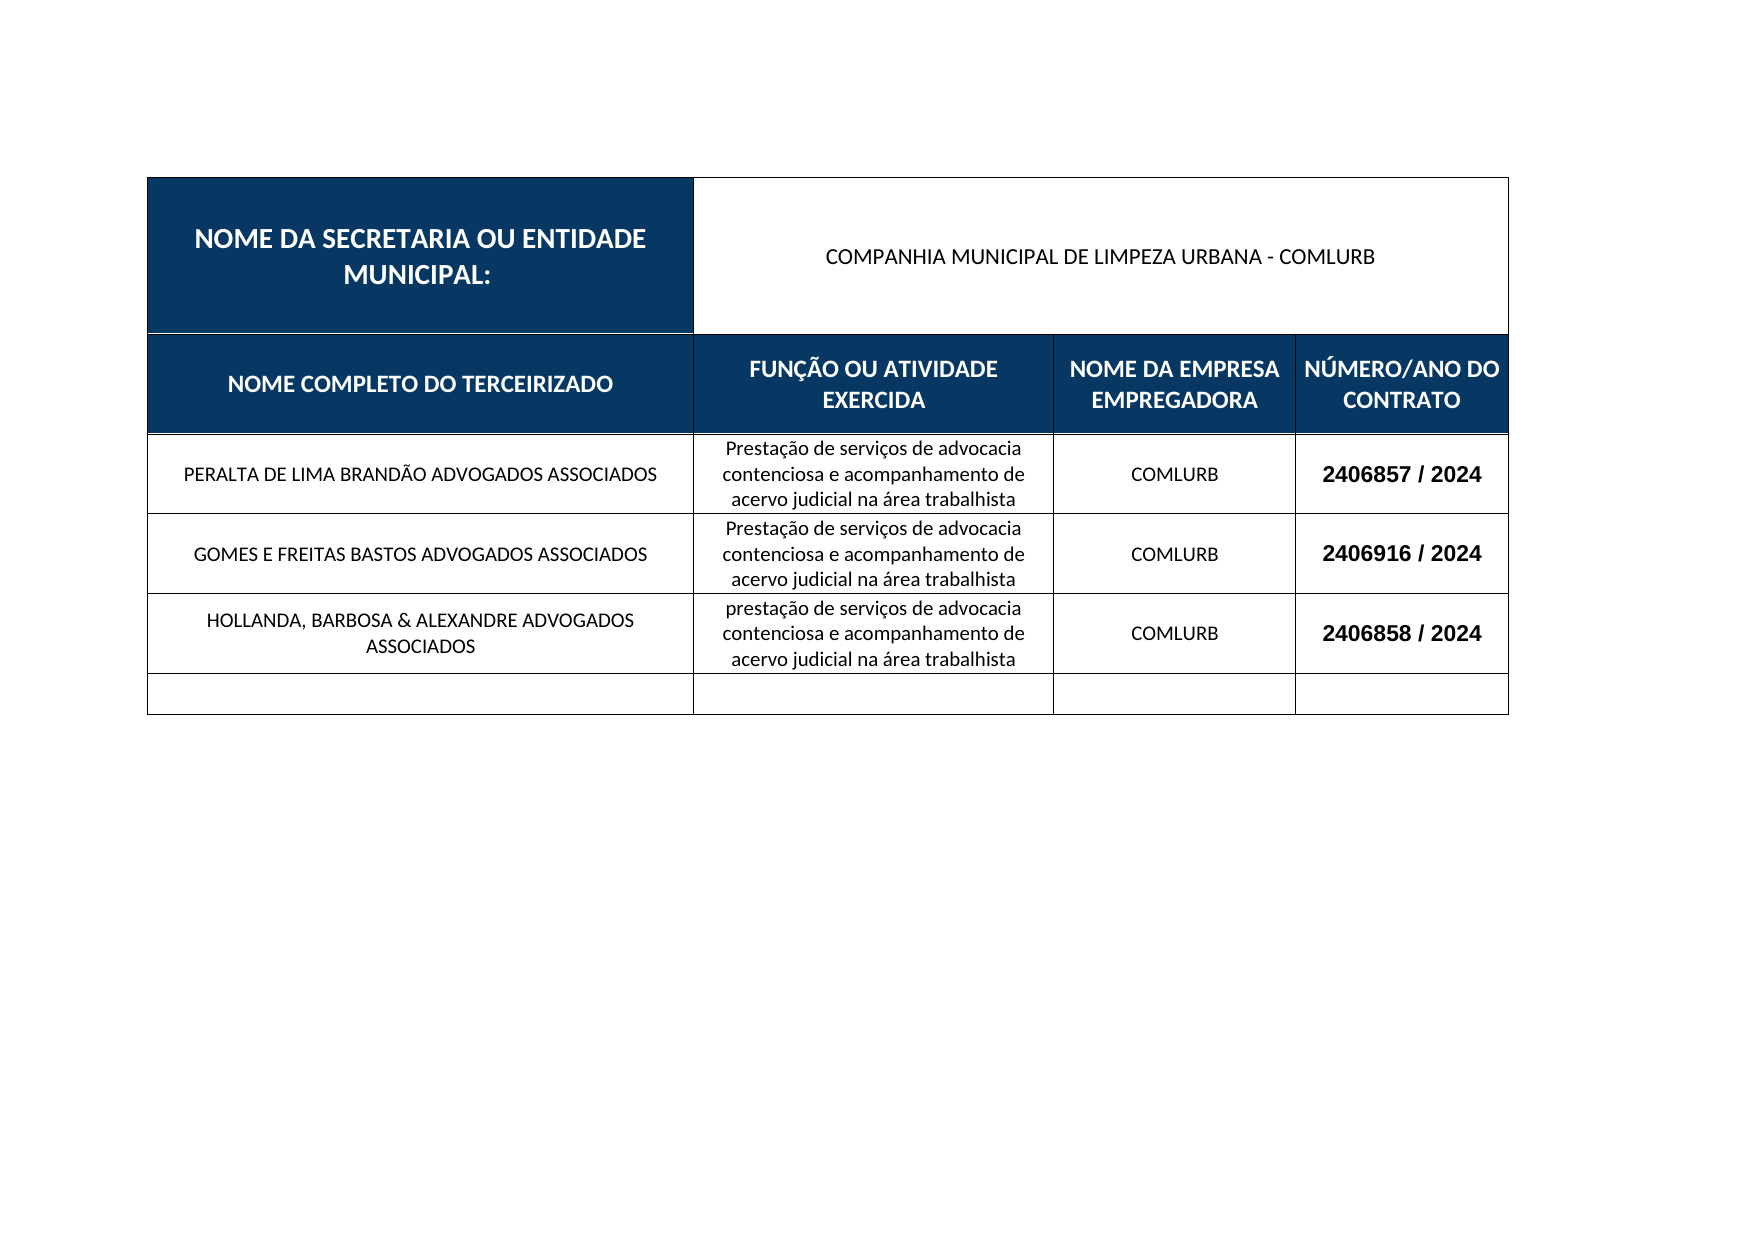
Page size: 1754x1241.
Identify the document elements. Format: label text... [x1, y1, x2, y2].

table_cell Prestação de serviços de advocacia contenciosa e acompanhamento de acervo judicial na área trabalhista [694, 435, 1053, 513]
table_cell COMLURB [1054, 514, 1295, 593]
table_cell FUNÇÃO OU ATIVIDADE EXERCIDA [694, 335, 1053, 433]
table_cell HOLLANDA, BARBOSA & ALEXANDRE ADVOGADOS ASSOCIADOS [148, 594, 693, 672]
table_cell Prestação de serviços de advocacia contenciosa e acompanhamento de acervo judicial na área trabalhista [694, 514, 1053, 593]
table_header COMPANHIA MUNICIPAL DE LIMPEZA URBANA - COMLURB [694, 178, 1508, 333]
table_cell 2406858 / 2024 [1296, 594, 1508, 672]
table_cell GOMES E FREITAS BASTOS ADVOGADOS ASSOCIADOS [148, 514, 693, 593]
table_cell 2406857 / 2024 [1296, 435, 1508, 513]
table_cell PERALTA DE LIMA BRANDÃO ADVOGADOS ASSOCIADOS [148, 435, 693, 513]
table_cell COMLURB [1054, 594, 1295, 672]
table_cell [148, 674, 693, 714]
table_cell COMLURB [1054, 435, 1295, 513]
table_cell NÚMERO/ANO DO CONTRATO [1296, 335, 1508, 433]
table_header NOME DA SECRETARIA OU ENTIDADE MUNICIPAL: [148, 178, 693, 333]
table_cell NOME DA EMPRESA EMPREGADORA [1054, 335, 1295, 433]
table_cell NOME COMPLETO DO TERCEIRIZADO [148, 335, 693, 433]
table_cell [694, 674, 1053, 714]
table_cell [1054, 674, 1295, 714]
table_cell 2406916 / 2024 [1296, 514, 1508, 593]
table_cell prestação de serviços de advocacia contenciosa e acompanhamento de acervo judicial na área trabalhista [694, 594, 1053, 672]
table_cell [1296, 674, 1508, 714]
